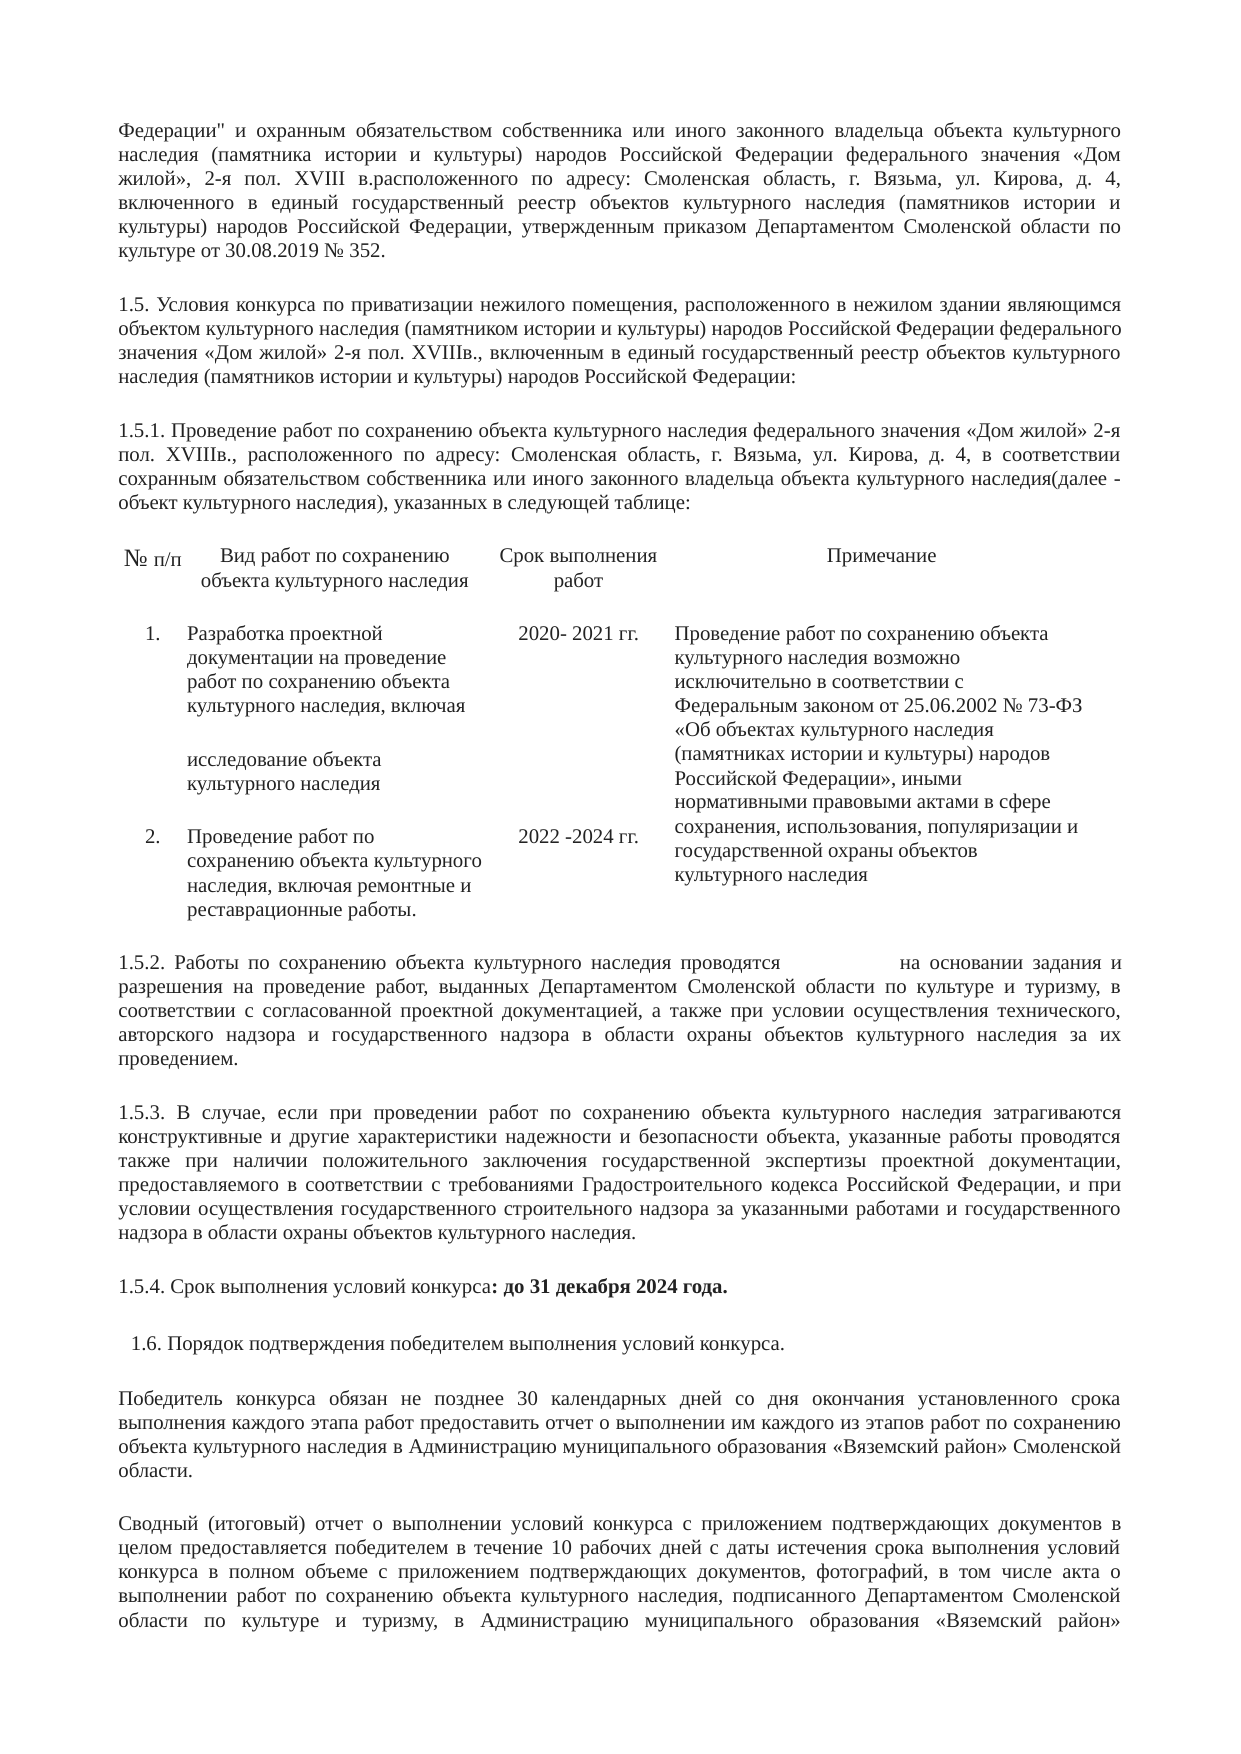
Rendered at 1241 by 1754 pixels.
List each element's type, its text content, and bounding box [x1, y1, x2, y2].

table_cell 2. [118, 824, 187, 950]
table_cell 1. [118, 621, 187, 824]
table_cell Проведение работ по сохранению объекта культурного наследия, включая ремонтные и реставрационные работы. [187, 824, 482, 950]
table_cell Разработка проектной документации на проведение работ по сохранению объекта культурного наследия, включая исследование объекта культурного наследия [187, 621, 482, 824]
table_header № п/п [118, 544, 187, 621]
table_header Вид работ по сохранению объекта культурного наследия [187, 544, 482, 621]
table_cell Федерации" и охранным обязательством собственника или иного законного владельца объекта культурного наследия (памятника истории и культуры) народов Российской Федерации федерального значения «Дом жилой», 2-я пол. XVIII в.расположенного по адресу: Смоленская область, г. Вязьма, ул. Кирова, д. 4, включенного в единый государственный реестр объектов культурного наследия (памятников истории и культуры) народов Российской Федерации, утвержденным приказом Департаментом Смоленской области по культуре от 30.08.2019 № 352. 1.5. Условия конкурса по приватизации нежилого помещения, расположенного в нежилом здании являющимся объектом культурного наследия (памятником истории и культуры) народов Российской Федерации федерального значения «Дом жилой» 2-я пол. XVIIIв., включенным в единый государственный реестр объектов культурного наследия (памятников истории и культуры) народов Российской Федерации: 1.5.1. Проведение работ по сохранению объекта культурного наследия федерального значения «Дом жилой» 2-я пол. XVIIIв., расположенного по адресу: Смоленская область, г. Вязьма, ул. Кирова, д. 4, в соответствии сохранным обязательством собственника или иного законного владельца объекта культурного наследия(далее - объект культурного наследия), указанных в следующей таблице: 1.5.2. Работы по сохранению объекта культурного наследия проводятся на основании задания и разрешения на проведение работ, выданных Департаментом Смоленской области по культуре и туризму, в соответствии с согласованной проектной документацией, а также при условии осуществления технического, авторского надзора и государственного надзора в области охраны объектов культурного наследия за их проведением. 1.5.3. В случае, если при проведении работ по сохранению объекта культурного наследия затрагиваются конструктивные и другие характеристики надежности и безопасности объекта, указанные работы проводятся также при наличии положительного заключения государственной экспертизы проектной документации, предоставляемого в соответствии с требованиями Градостроительного кодекса Российской Федерации, и при условии осуществления государственного строительного надзора за указанными работами и государственного надзора в области охраны объектов культурного наследия. 1.5.4. Срок выполнения условий конкурса: до 31 декабря 2024 года. 1.6. Порядок подтверждения победителем выполнения условий конкурса. Победитель конкурса обязан не позднее 30 календарных дней со дня окончания установленного срока выполнения каждого этапа работ предоставить отчет о выполнении им каждого из этапов работ по сохранению объекта культурного наследия в Администрацию муниципального образования «Вяземский район» Смоленской области. Сводный (итоговый) отчет о выполнении условий конкурса с приложением подтверждающих документов в целом предоставляется победителем в течение 10 рабочих дней с даты истечения срока выполнения условий конкурса в полном объеме с приложением подтверждающих документов, фотографий, в том числе акта о выполнении работ по сохранению объекта культурного наследия, подписанного Департаментом Смоленской области по культуре и туризму, в Администрацию муниципального образования «Вяземский район» [118, 118, 1122, 1632]
table_cell 2020- 2021 гг. [482, 621, 674, 824]
table_cell 2022 -2024 гг. [482, 824, 674, 950]
table_header Примечание [674, 544, 1088, 621]
table_cell Проведение работ по сохранению объекта культурного наследия возможно исключительно в соответствии с Федеральным законом от 25.06.2002 № 73-ФЗ «Об объектах культурного наследия (памятниках истории и культуры) народов Российской Федерации», иными нормативными правовыми актами в сфере сохранения, использования, популяризации и государственной охраны объектов культурного наследия [674, 621, 1088, 950]
table_header Срок выполнения работ [482, 544, 674, 621]
